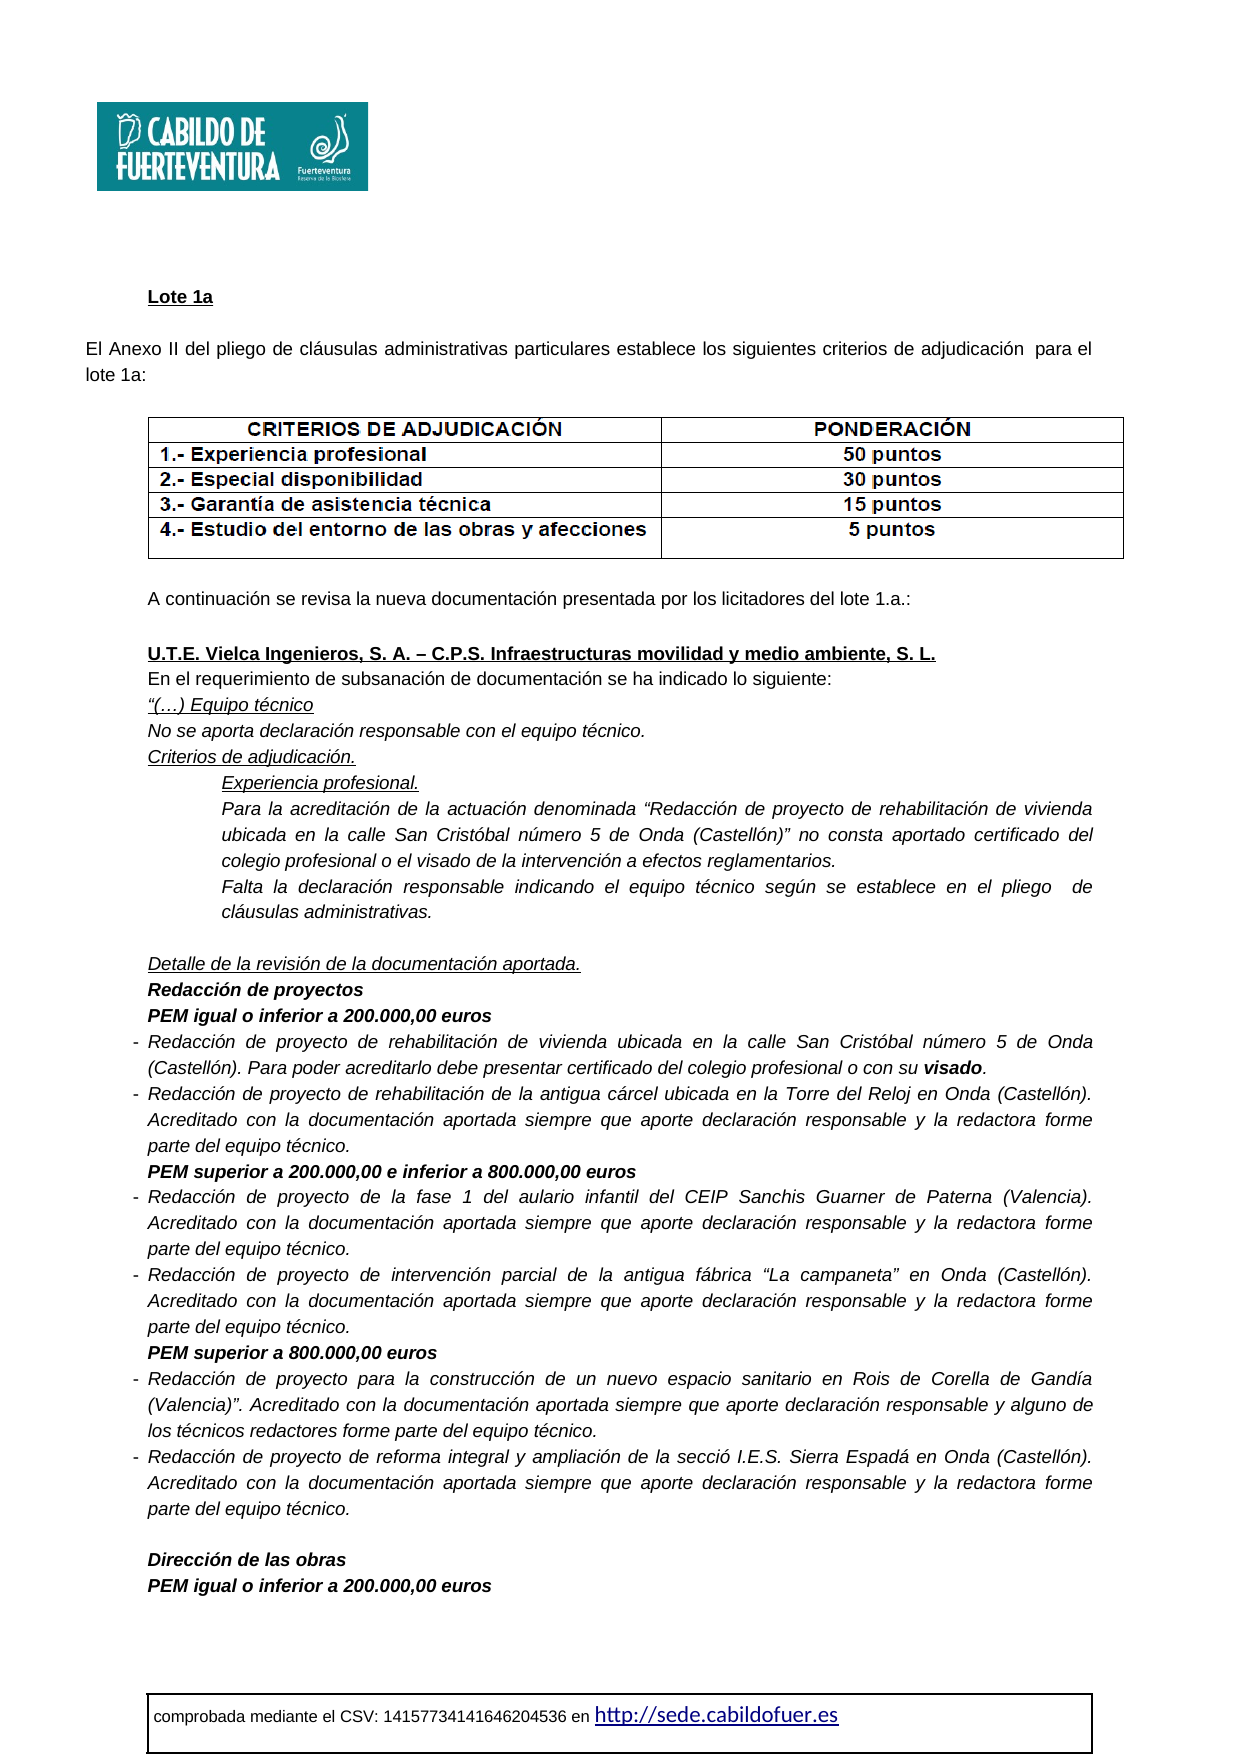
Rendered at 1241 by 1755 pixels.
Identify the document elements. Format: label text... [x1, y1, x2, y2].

subtitle PEM superior a 200.000,00 e inferior a 800.000,00 euros [147, 1160, 1149, 1182]
text “(…) Equipo técnico [147, 694, 1149, 716]
text Experiencia profesional. [221, 772, 1149, 793]
subtitle Lote 1a [147, 286, 1149, 308]
text PEM igual o inferior a 200.000,00 euros [147, 1005, 1149, 1026]
subtitle Dirección de las obras [147, 1549, 1149, 1571]
subtitle U.T.E. Vielca Ingenieros, S. A. – C.P.S. Infraestructuras movilidad y medio ambiente, S. L. [147, 642, 1149, 664]
subtitle PEM superior a 800.000,00 euros [147, 1342, 1149, 1363]
text En el requerimiento de subsanación de documentación se ha indicado lo siguiente: [147, 668, 1149, 690]
text No se aporta declaración responsable con el equipo técnico. Criterios de adjudicación. [147, 720, 651, 767]
text Para la acreditación de la actuación denominada “Redacción de proyecto de rehabilitación de vivienda ubicada en la calle San Cristóbal número 5 de Onda (Castellón)” no consta aportado certificado del colegio profesional o el visado de la intervención a efectos reglamentarios. [221, 798, 1093, 871]
text El Anexo II del pliego de cláusulas administrativas particulares establece los siguientes criterios de adjudicación para el lote 1a: [85, 338, 1093, 386]
text Falta la declaración responsable indicando el equipo técnico según se establece en el pliego de cláusulas administrativas. [221, 875, 1093, 923]
list Redacción de proyecto de rehabilitación de la antigua cárcel ubicada en la Torre del Reloj en Onda (Castellón). Acreditado con la documentación aportada siempre que aporte declaración responsable y la redactora forme parte del equipo técnico. [133, 1083, 1093, 1156]
text PEM igual o inferior a 200.000,00 euros [147, 1575, 1149, 1597]
subtitle Redacción de proyectos [147, 979, 1149, 1001]
list Redacción de proyecto de la fase 1 del aulario infantil del CEIP Sanchis Guarner de Paterna (Valencia). Acreditado con la documentación aportada siempre que aporte declaración responsable y la redactora forme parte del equipo técnico. [133, 1186, 1093, 1260]
list Redacción de proyecto de reforma integral y ampliación de la secció I.E.S. Sierra Espadá en Onda (Castellón). Acreditado con la documentación aportada siempre que aporte declaración responsable y la redactora forme parte del equipo técnico. [133, 1446, 1093, 1519]
list Redacción de proyecto para la construcción de un nuevo espacio sanitario en Rois de Corella de Gandía (Valencia)”. Acreditado con la documentación aportada siempre que aporte declaración responsable y alguno de los técnicos redactores forme parte del equipo técnico. [133, 1368, 1093, 1441]
list Redacción de proyecto de rehabilitación de vivienda ubicada en la calle San Cristóbal número 5 de Onda (Castellón). Para poder acreditarlo debe presentar certificado del colegio profesional o con su visado. [133, 1031, 1093, 1078]
list Redacción de proyecto de intervención parcial de la antigua fábrica “La campaneta” en Onda (Castellón). Acreditado con la documentación aportada siempre que aporte declaración responsable y la redactora forme parte del equipo técnico. [133, 1264, 1093, 1337]
text Detalle de la revisión de la documentación aportada. [148, 953, 1149, 975]
text A continuación se revisa la nueva documentación presentada por los licitadores del lote 1.a.: [147, 588, 1149, 609]
